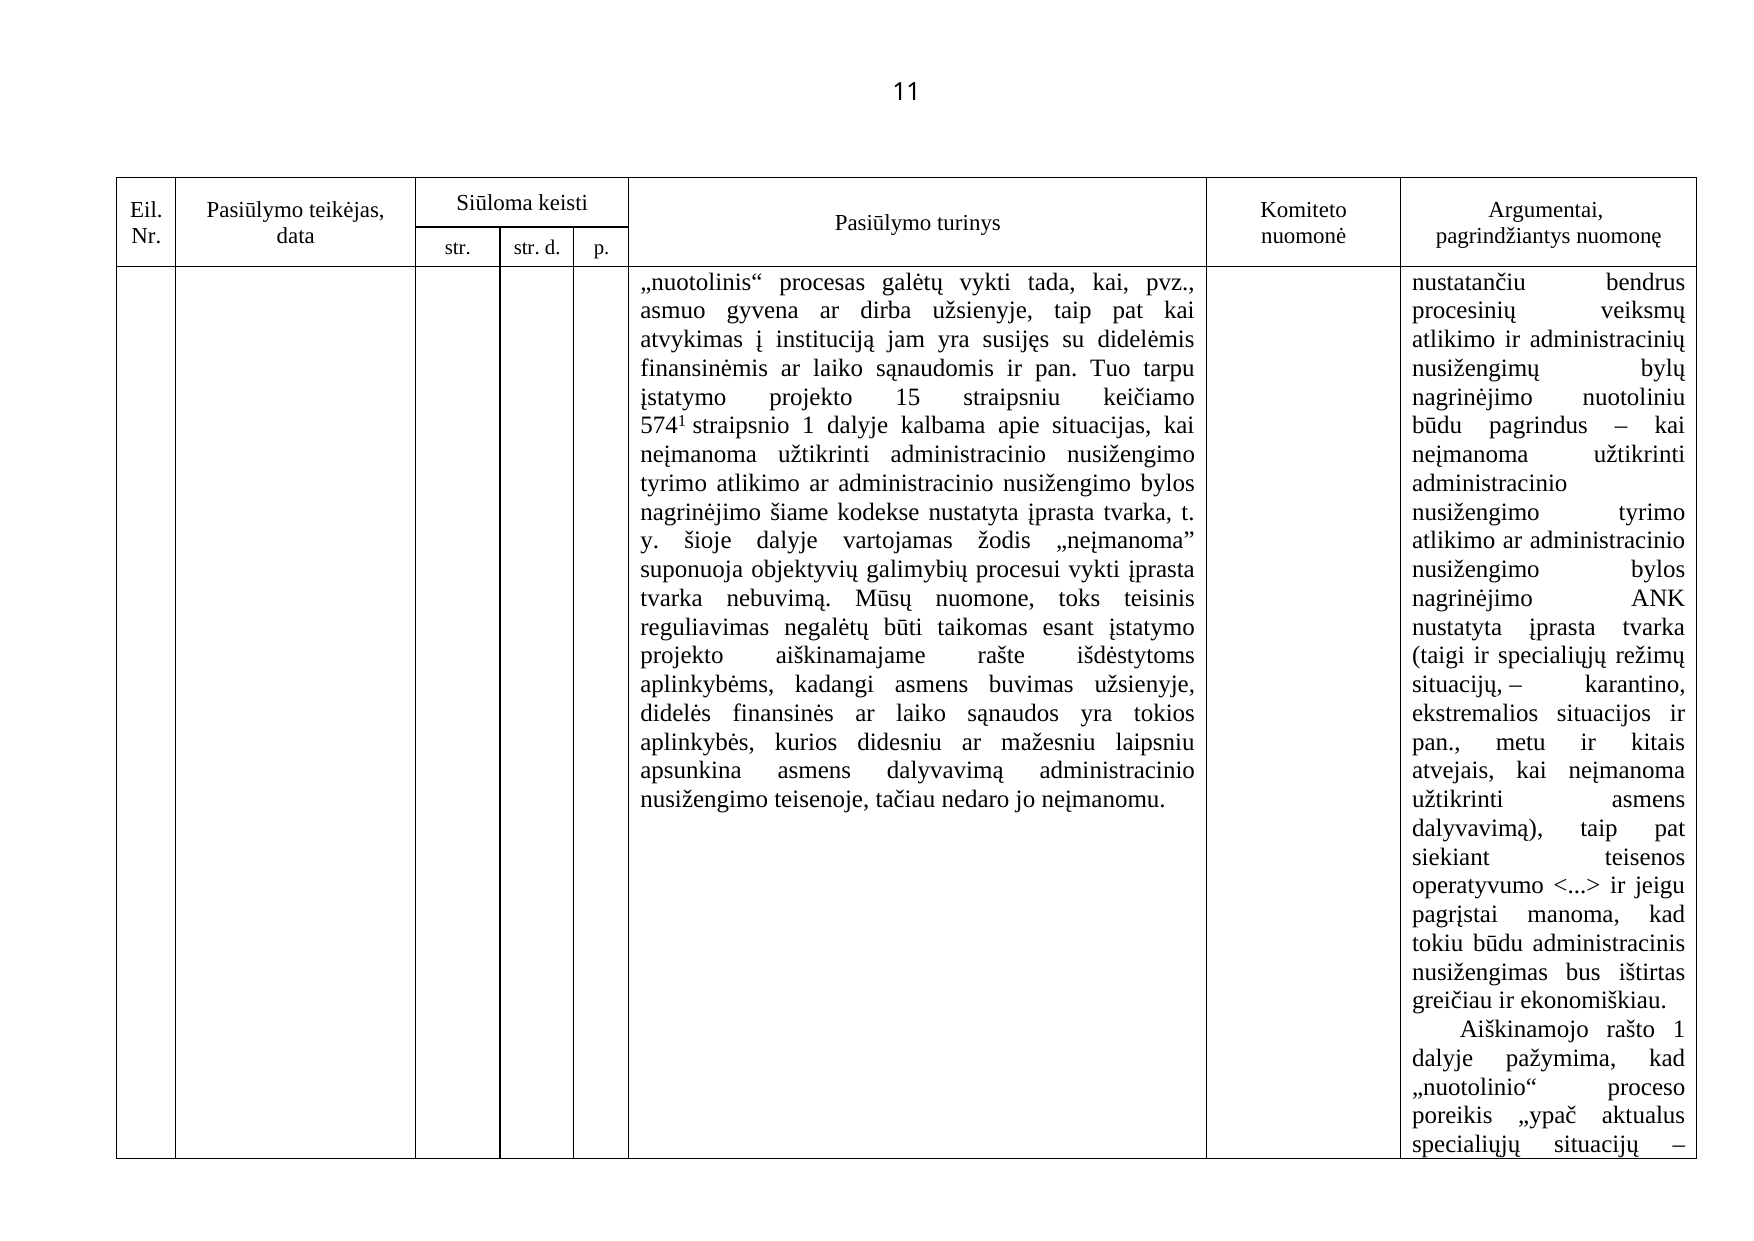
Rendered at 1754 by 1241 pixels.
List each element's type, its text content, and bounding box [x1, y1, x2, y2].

table_cell [1207, 267, 1400, 1158]
table_cell str. d. [501, 228, 573, 266]
table_header Komiteto nuomonė [1207, 178, 1400, 266]
table_header Pasiūlymo turinys [629, 178, 1206, 266]
table_header Argumentai, pagrindžiantys nuomonę [1401, 178, 1696, 266]
table_cell [501, 267, 573, 1158]
table_cell p. [574, 228, 628, 266]
table_header Siūloma keisti [416, 178, 628, 226]
table_cell [416, 267, 499, 1158]
table_cell str. [416, 228, 499, 266]
table_cell nustatančiu bendrus procesinių veiksmų atlikimo ir administracinių nusižengimų bylų nagrinėjimo nuotoliniu būdu pagrindus – kai neįmanoma užtikrinti administracinio nusižengimo tyrimo atlikimo ar administracinio nusižengimo bylos nagrinėjimo ANK nustatyta įprasta tvarka (taigi ir specialiųjų režimų situacijų, – karantino, ekstremalios situacijos ir pan., metu ir kitais atvejais, kai neįmanoma užtikrinti asmens dalyvavimą), taip pat siekiant teisenos operatyvumo <...> ir jeigu pagrįstai manoma, kad tokiu būdu administracinis nusižengimas bus ištirtas greičiau ir ekonomiškiau. Aiškinamojo rašto 1 dalyje pažymima, kad „nuotolinio“ proceso poreikis „ypač aktualus specialiųjų situacijų – [1401, 267, 1696, 1158]
table_cell [574, 267, 628, 1158]
table_header Pasiūlymo teikėjas, data [176, 178, 415, 266]
table_cell „nuotolinis“ procesas galėtų vykti tada, kai, pvz., asmuo gyvena ar dirba užsienyje, taip pat kai atvykimas į instituciją jam yra susijęs su didelėmis finansinėmis ar laiko sąnaudomis ir pan. Tuo tarpu įstatymo projekto 15 straipsniu keičiamo 5741 straipsnio 1 dalyje kalbama apie situacijas, kai neįmanoma užtikrinti administracinio nusižengimo tyrimo atlikimo ar administracinio nusižengimo bylos nagrinėjimo šiame kodekse nustatyta įprasta tvarka, t. y. šioje dalyje vartojamas žodis „neįmanoma” suponuoja objektyvių galimybių procesui vykti įprasta tvarka nebuvimą. Mūsų nuomone, toks teisinis reguliavimas negalėtų būti taikomas esant įstatymo projekto aiškinamajame rašte išdėstytoms aplinkybėms, kadangi asmens buvimas užsienyje, didelės finansinės ar laiko sąnaudos yra tokios aplinkybės, kurios didesniu ar mažesniu laipsniu apsunkina asmens dalyvavimą administracinio nusižengimo teisenoje, tačiau nedaro jo neįmanomu. [629, 267, 1206, 1158]
table_cell [176, 267, 415, 1158]
table_header Eil. Nr. [117, 178, 175, 266]
table_cell [117, 267, 175, 1158]
